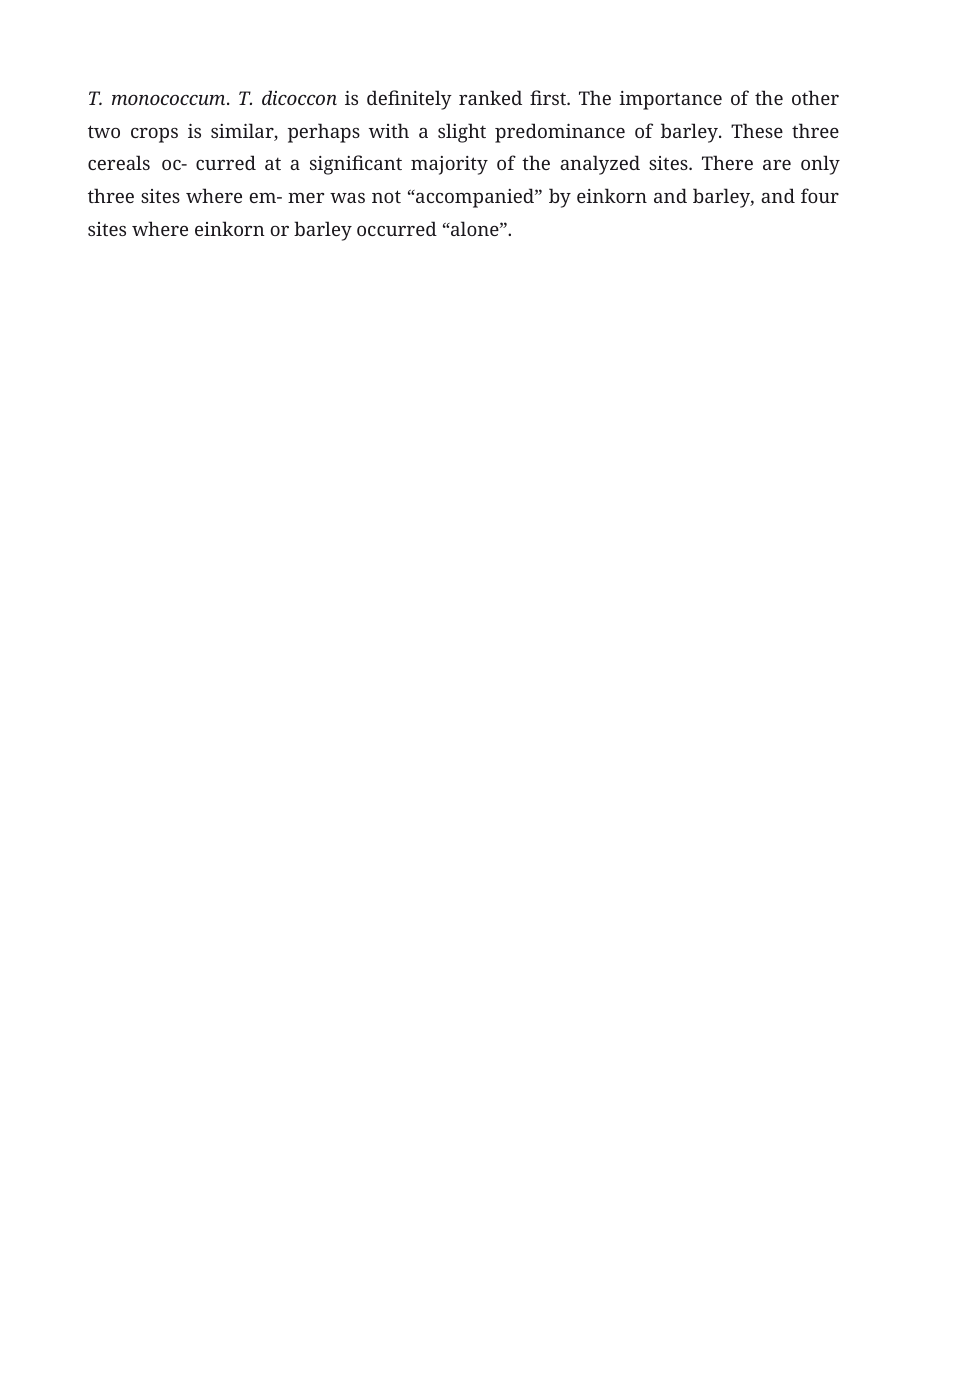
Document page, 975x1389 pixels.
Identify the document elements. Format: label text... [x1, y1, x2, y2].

list monococcum. T. dicoccon is definitely ranked first. The importance of the other two crops is similar, perhaps with a slight predominance of barley. These three cereals oc- curred at a significant majority of the analyzed sites. There are only three sites where em- mer was not “accompanied” by einkorn and barley, and four sites where einkorn or barley occurred “alone”. [87, 85, 839, 241]
